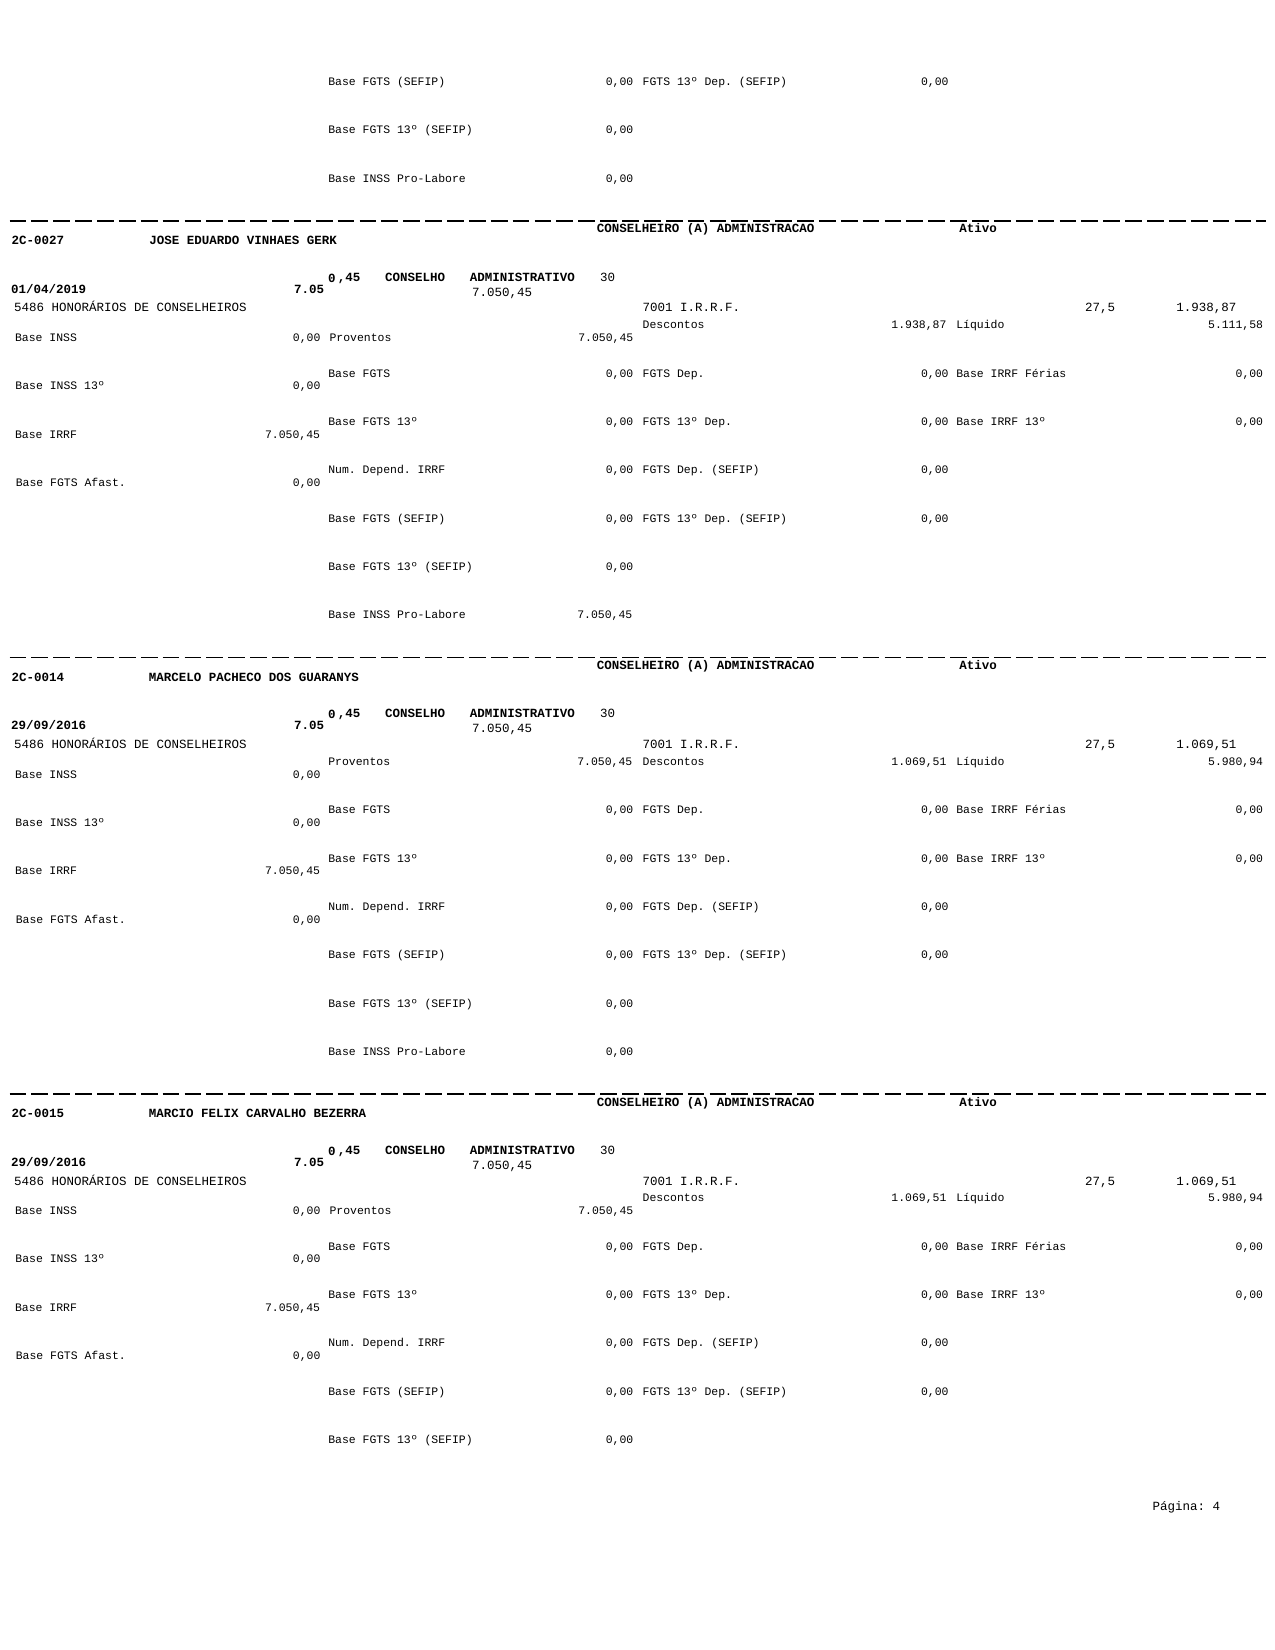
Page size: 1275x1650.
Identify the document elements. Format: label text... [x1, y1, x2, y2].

table_cell [955, 948, 1085, 996]
table_cell CONSELHEIRO (A) ADMINISTRACAO [597, 657, 891, 706]
table_cell Base FGTS [328, 1240, 577, 1288]
table_cell Num. Depend. IRRF [328, 1336, 577, 1385]
table_cell 0,00 [577, 1288, 642, 1336]
table_cell Base FGTS 13º (SEFIP) [328, 560, 577, 608]
table_cell 0,00 [891, 367, 955, 415]
table_cell 0,00 [891, 1240, 955, 1288]
table_cell Base FGTS (SEFIP) [328, 75, 577, 123]
table_cell Base FGTS Afast. 0,00 [10, 463, 328, 512]
table_cell 0,00 [1176, 367, 1266, 415]
table_cell [1176, 996, 1266, 1045]
table_cell 0,00 [891, 900, 955, 948]
table_cell 1.069,51 [1176, 706, 1266, 755]
table_cell [1085, 755, 1176, 803]
table_cell FGTS 13º Dep. (SEFIP) [643, 1385, 891, 1433]
table_cell [891, 657, 955, 706]
table_cell [955, 900, 1085, 948]
table_cell [643, 123, 891, 172]
table_cell 0,00 [1176, 851, 1266, 900]
table_cell FGTS Dep. [643, 803, 891, 851]
table_cell [1085, 1240, 1176, 1288]
table_cell 0,00 [577, 123, 642, 172]
table_cell [1176, 900, 1266, 948]
table_cell 0,00 [577, 996, 642, 1045]
table_cell [1085, 1045, 1176, 1093]
table_cell FGTS 13º Dep. (SEFIP) [643, 948, 891, 996]
table_cell 0,00 [891, 948, 955, 996]
table_cell [955, 512, 1085, 560]
table_cell 7.050,45 [577, 755, 642, 803]
table_cell [891, 1045, 955, 1093]
table_cell 7.050,45 [577, 608, 642, 657]
table_cell [1085, 220, 1176, 270]
table_cell [1085, 1433, 1176, 1481]
table_cell [1085, 512, 1176, 560]
table_cell [955, 463, 1085, 512]
table_cell Base FGTS (SEFIP) [328, 512, 577, 560]
table_cell 0,00 [577, 512, 642, 560]
table_cell FGTS Dep. [643, 367, 891, 415]
table_cell 0,00 [1176, 1288, 1266, 1336]
table_cell [1176, 172, 1266, 220]
table_cell [1176, 560, 1266, 608]
table_cell Líquido [955, 755, 1085, 803]
table_cell [1085, 1288, 1176, 1336]
table_cell [1085, 948, 1176, 996]
table_cell [10, 996, 328, 1045]
table_cell [955, 706, 1085, 755]
table_cell [10, 1433, 328, 1481]
table_cell Proventos 7.050,45 [328, 1191, 642, 1240]
table_cell 0,00 [891, 512, 955, 560]
table_cell [1085, 657, 1176, 706]
table_cell Base INSS Pro-Labore [328, 1045, 577, 1093]
table_cell [1085, 415, 1176, 463]
table_cell Base FGTS Afast. 0,00 [10, 900, 328, 948]
table_cell 0,00 [577, 560, 642, 608]
table_cell 0,00 [577, 415, 642, 463]
table_cell 0,00 [577, 900, 642, 948]
table_cell [1085, 608, 1176, 657]
table_cell 1.069,51 [891, 1191, 955, 1240]
table_cell 7001 I.R.R.F. [643, 706, 891, 755]
table_cell 0,00 [577, 1045, 642, 1093]
table_cell [643, 996, 891, 1045]
table_cell Base FGTS [328, 803, 577, 851]
table_cell [1085, 560, 1176, 608]
table_cell 0,00 [577, 1336, 642, 1385]
table_cell 27,5 [1085, 706, 1176, 755]
table_cell 1.938,87 [891, 318, 955, 367]
table_cell [891, 270, 955, 318]
table_cell Descontos [643, 318, 891, 367]
table_cell 27,5 [1085, 1143, 1176, 1191]
table_cell FGTS 13º Dep. [643, 1288, 891, 1336]
table_cell CONSELHEIRO (A) ADMINISTRACAO [597, 1093, 891, 1143]
table_cell Líquido [955, 318, 1085, 367]
table_cell [10, 560, 328, 608]
table_cell FGTS 13º Dep. (SEFIP) [643, 75, 891, 123]
table_cell Base FGTS (SEFIP) [328, 1385, 577, 1433]
table_cell Base INSS 13º 0,00 [10, 803, 328, 851]
table_cell 0,00 [891, 803, 955, 851]
table_cell [1176, 220, 1266, 270]
table_cell Num. Depend. IRRF [328, 900, 577, 948]
table_cell Base INSS Pro-Labore [328, 172, 577, 220]
table_cell [1085, 172, 1176, 220]
table_cell 5.980,94 [1176, 755, 1266, 803]
table_cell 0,00 [891, 1385, 955, 1433]
table_cell FGTS 13º Dep. (SEFIP) [643, 512, 891, 560]
table_cell 0,00 [577, 172, 642, 220]
table_cell Ativo [955, 220, 1085, 270]
table_cell [1176, 1045, 1266, 1093]
table_cell [10, 1045, 328, 1093]
table_cell 0,00 [891, 415, 955, 463]
table_cell [955, 608, 1085, 657]
table_cell 0,00 [577, 948, 642, 996]
table_cell 0,00 [577, 1240, 642, 1288]
table_cell [955, 1336, 1085, 1385]
table_cell Base FGTS (SEFIP) [328, 948, 577, 996]
table_cell [643, 1433, 891, 1481]
table_cell FGTS Dep. (SEFIP) [643, 1336, 891, 1385]
table_cell [1085, 463, 1176, 512]
table_cell Base INSS 0,00 [10, 755, 328, 803]
table_cell Base IRRF 13º [955, 851, 1085, 900]
table_cell [891, 220, 955, 270]
table_cell FGTS 13º Dep. [643, 415, 891, 463]
table_cell [955, 123, 1085, 172]
table_cell [891, 1093, 955, 1143]
table_cell 27,5 [1085, 270, 1176, 318]
table_cell 0,00 [891, 75, 955, 123]
table_cell [643, 608, 891, 657]
table_cell [1085, 1336, 1176, 1385]
table_cell Base FGTS 13º [328, 1288, 577, 1336]
table_cell ,45 CONSELHO ADMINISTRATIVO 30 7.050,45 [328, 1143, 642, 1191]
table_cell [10, 75, 328, 123]
table_cell Líquido [955, 1191, 1085, 1240]
table_cell [1085, 1093, 1176, 1143]
table_cell 29/09/2016 7.05 5486 HONORÁRIOS DE CONSELHEIROS [10, 1143, 328, 1191]
table_cell [1085, 1385, 1176, 1433]
table_cell [1085, 367, 1176, 415]
table_cell [1085, 123, 1176, 172]
table_cell 1.938,87 [1176, 270, 1266, 318]
table_cell 1.069,51 [891, 755, 955, 803]
table_cell [1085, 1191, 1176, 1240]
table_cell FGTS Dep. (SEFIP) [643, 463, 891, 512]
table_cell ,45 CONSELHO ADMINISTRATIVO 30 7.050,45 [328, 706, 642, 755]
table_cell [10, 512, 328, 560]
table_cell 0,00 [1176, 1240, 1266, 1288]
table_cell Base FGTS [328, 367, 577, 415]
table_cell 0,00 [891, 1288, 955, 1336]
table_cell Base IRRF 7.050,45 [10, 415, 328, 463]
table_cell Base FGTS Afast. 0,00 [10, 1336, 328, 1385]
table_cell Base INSS 0,00 [10, 318, 328, 367]
table_cell 0,00 [577, 851, 642, 900]
table_cell 0,00 [891, 463, 955, 512]
table_cell 0,00 [577, 1385, 642, 1433]
table_cell [10, 172, 328, 220]
table_cell [1176, 512, 1266, 560]
table_cell [955, 172, 1085, 220]
table_cell 7001 I.R.R.F. [643, 1143, 891, 1191]
table_cell FGTS Dep. (SEFIP) [643, 900, 891, 948]
table_cell [955, 996, 1085, 1045]
table_cell [1176, 463, 1266, 512]
table_cell 2C-0015 MARCIO FELIX CARVALHO BEZERRA [10, 1093, 597, 1143]
table_cell Base INSS Pro-Labore [328, 608, 577, 657]
table_cell Base IRRF Férias [955, 803, 1085, 851]
table_cell Base INSS 0,00 [10, 1191, 328, 1240]
table_cell 5.111,58 [1176, 318, 1266, 367]
table_cell [1176, 123, 1266, 172]
table_cell 0,00 [1176, 803, 1266, 851]
table_cell 5.980,94 [1176, 1191, 1266, 1240]
table_cell [1176, 948, 1266, 996]
table_cell Descontos [643, 755, 891, 803]
table_cell 0,00 [891, 851, 955, 900]
table_cell Base IRRF 13º [955, 1288, 1085, 1336]
table_cell [1176, 1336, 1266, 1385]
table_cell Base FGTS 13º (SEFIP) [328, 123, 577, 172]
table_cell [891, 172, 955, 220]
table_cell [10, 123, 328, 172]
table_cell 1.069,51 [1176, 1143, 1266, 1191]
table_cell FGTS 13º Dep. [643, 851, 891, 900]
table_cell Base IRRF 7.050,45 [10, 851, 328, 900]
table_cell [1176, 75, 1266, 123]
table_cell ,45 CONSELHO ADMINISTRATIVO 30 7.050,45 [328, 270, 642, 318]
table_cell 0,00 [577, 1433, 642, 1481]
table_cell Base IRRF 7.050,45 [10, 1288, 328, 1336]
table_cell Base IRRF Férias [955, 367, 1085, 415]
table_cell [891, 706, 955, 755]
table_cell [1085, 996, 1176, 1045]
table_cell CONSELHEIRO (A) ADMINISTRACAO [597, 220, 891, 270]
table_cell [1176, 1385, 1266, 1433]
table_cell Base FGTS 13º (SEFIP) [328, 1433, 577, 1481]
table_cell 0,00 [1176, 415, 1266, 463]
table_cell Num. Depend. IRRF [328, 463, 577, 512]
table_cell Ativo [955, 1093, 1085, 1143]
table_cell [955, 270, 1085, 318]
table_cell Ativo [955, 657, 1085, 706]
table_cell [10, 608, 328, 657]
table_cell [891, 1433, 955, 1481]
table_cell [955, 1045, 1085, 1093]
table_cell FGTS Dep. [643, 1240, 891, 1288]
table_cell Base INSS 13º 0,00 [10, 367, 328, 415]
table_cell Descontos [643, 1191, 891, 1240]
table_cell 0,00 [577, 803, 642, 851]
table_cell [10, 948, 328, 996]
table_cell 0,00 [577, 75, 642, 123]
table_cell [1085, 900, 1176, 948]
table_cell [955, 1143, 1085, 1191]
table_cell Base FGTS 13º [328, 415, 577, 463]
table_cell [891, 608, 955, 657]
table_cell Proventos [328, 755, 577, 803]
table_cell [891, 996, 955, 1045]
table_cell 29/09/2016 7.05 5486 HONORÁRIOS DE CONSELHEIROS [10, 706, 328, 755]
table_cell [955, 1433, 1085, 1481]
table_cell [1176, 1433, 1266, 1481]
table_cell [1176, 1093, 1266, 1143]
table_cell Base IRRF Férias [955, 1240, 1085, 1288]
table_cell Base IRRF 13º [955, 415, 1085, 463]
table_cell [1085, 75, 1176, 123]
table_cell [643, 1045, 891, 1093]
table_cell Base INSS 13º 0,00 [10, 1240, 328, 1288]
table_cell Proventos 7.050,45 [328, 318, 642, 367]
table_cell [10, 1385, 328, 1433]
table_cell 0,00 [577, 463, 642, 512]
table_cell [1085, 803, 1176, 851]
table_cell [1176, 657, 1266, 706]
table_cell [643, 172, 891, 220]
table_cell [1085, 318, 1176, 367]
table_cell Base FGTS 13º (SEFIP) [328, 996, 577, 1045]
table_cell [891, 123, 955, 172]
table_cell [955, 560, 1085, 608]
table_cell 2C-0027 JOSE EDUARDO VINHAES GERK [10, 220, 597, 270]
table_cell 0,00 [577, 367, 642, 415]
table_cell 0,00 [891, 1336, 955, 1385]
table_cell [1176, 608, 1266, 657]
table_cell [643, 560, 891, 608]
table_cell Base FGTS 13º [328, 851, 577, 900]
table_cell 01/04/2019 7.05 5486 HONORÁRIOS DE CONSELHEIROS [10, 270, 328, 318]
table_cell 2C-0014 MARCELO PACHECO DOS GUARANYS [10, 657, 597, 706]
table_cell [1085, 851, 1176, 900]
table_cell 7001 I.R.R.F. [643, 270, 891, 318]
table_cell [955, 75, 1085, 123]
table_cell [891, 1143, 955, 1191]
table_cell [955, 1385, 1085, 1433]
table_cell [891, 560, 955, 608]
